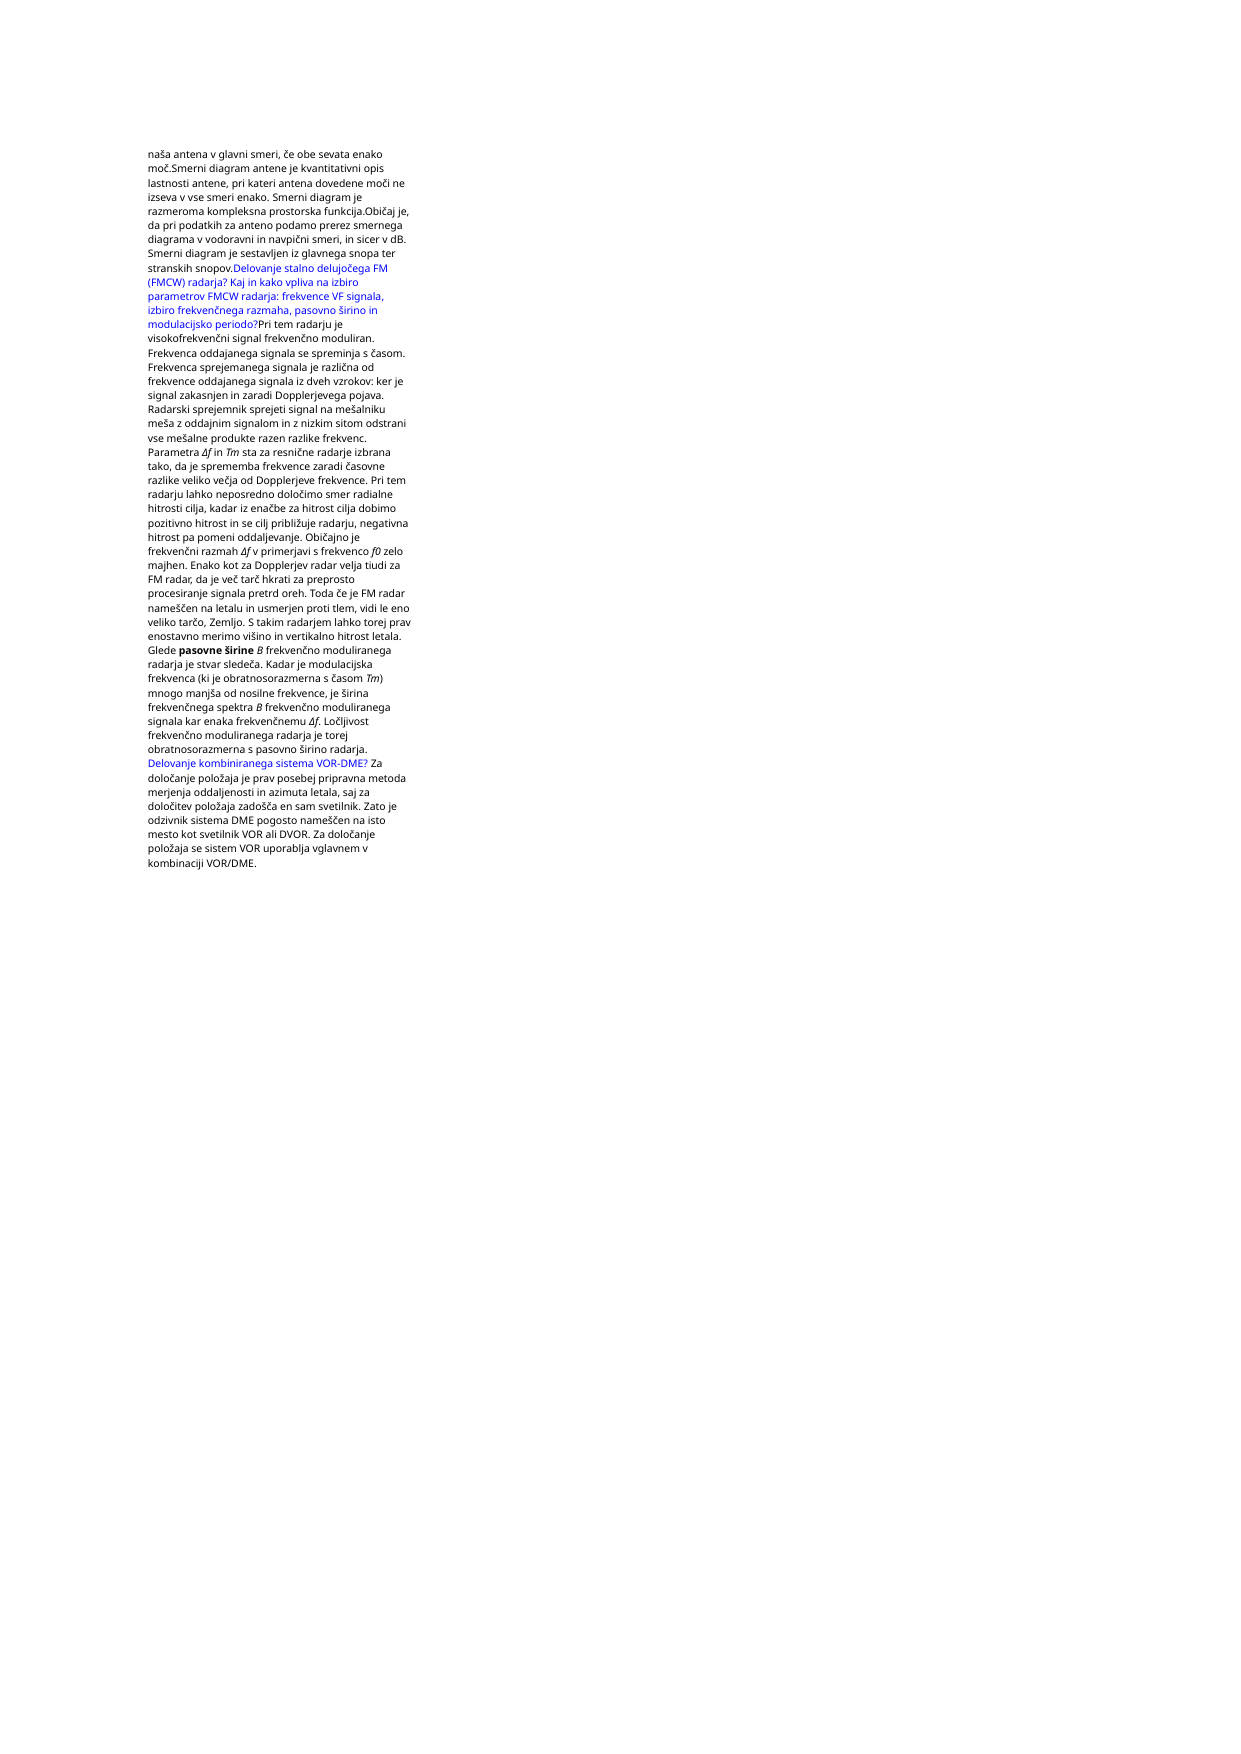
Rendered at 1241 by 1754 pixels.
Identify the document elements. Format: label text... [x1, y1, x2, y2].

text naša antena v glavni smeri, če obe sevata enako moč.Smerni diagram antene je kvantitativni opis lastnosti antene, pri kateri antena dovedene moči ne izseva v vse smeri enako. Smerni diagram je razmeroma kompleksna prostorska funkcija.Običaj je, da pri podatkih za anteno podamo prerez smernega diagrama v vodoravni in navpični smeri, in sicer v dB. Smerni diagram je sestavljen iz glavnega snopa ter stranskih snopov.Delovanje stalno delujočega FM (FMCW) radarja? Kaj in kako vpliva na izbiro parametrov FMCW radarja: frekvence VF signala, izbiro frekvenčnega razmaha, pasovno širino in modulacijsko periodo?Pri tem radarju je visokofrekvenčni signal frekvenčno moduliran. Frekvenca oddajanega signala se spreminja s časom. Frekvenca sprejemanega signala je različna od frekvence oddajanega signala iz dveh vzrokov: ker je signal zakasnjen in zaradi Dopplerjevega pojava. Radarski sprejemnik sprejeti signal na mešalniku meša z oddajnim signalom in z nizkim sitom odstrani vse mešalne produkte razen razlike frekvenc. Parametra Δf in Tm sta za resnične radarje izbrana tako, da je sprememba frekvence zaradi časovne razlike veliko večja od Dopplerjeve frekvence. Pri tem radarju lahko neposredno določimo smer radialne hitrosti cilja, kadar iz enačbe za hitrost cilja dobimo pozitivno hitrost in se cilj približuje radarju, negativna hitrost pa pomeni oddaljevanje. Običajno je frekvenčni razmah Δf v primerjavi s frekvenco f0 zelo majhen. Enako kot za Dopplerjev radar velja tiudi za FM radar, da je več tarč hkrati za preprosto procesiranje signala pretrd oreh. Toda če je FM radar nameščen na letalu in usmerjen proti tlem, vidi le eno veliko tarčo, Zemljo. S takim radarjem lahko torej prav enostavno merimo višino in vertikalno hitrost letala. Glede pasovne širine B frekvenčno moduliranega radarja je stvar sledeča. Kadar je modulacijska frekvenca (ki je obratnosorazmerna s časom Tm) mnogo manjša od nosilne frekvence, je širina frekvenčnega spektra B frekvenčno moduliranega signala kar enaka frekvenčnemu Δf. Ločljivost frekvenčno moduliranega radarja je torej obratnosorazmerna s pasovno širino radarja. Delovanje kombiniranega sistema VOR-DME? Za določanje položaja je prav posebej pripravna metoda merjenja oddaljenosti in azimuta letala, saj za določitev položaja zadošča en sam svetilnik. Zato je odzivnik sistema DME pogosto nameščen na isto mesto kot svetilnik VOR ali DVOR. Za določanje položaja se sistem VOR uporablja vglavnem v kombinaciji VOR/DME. [148, 148, 413, 870]
